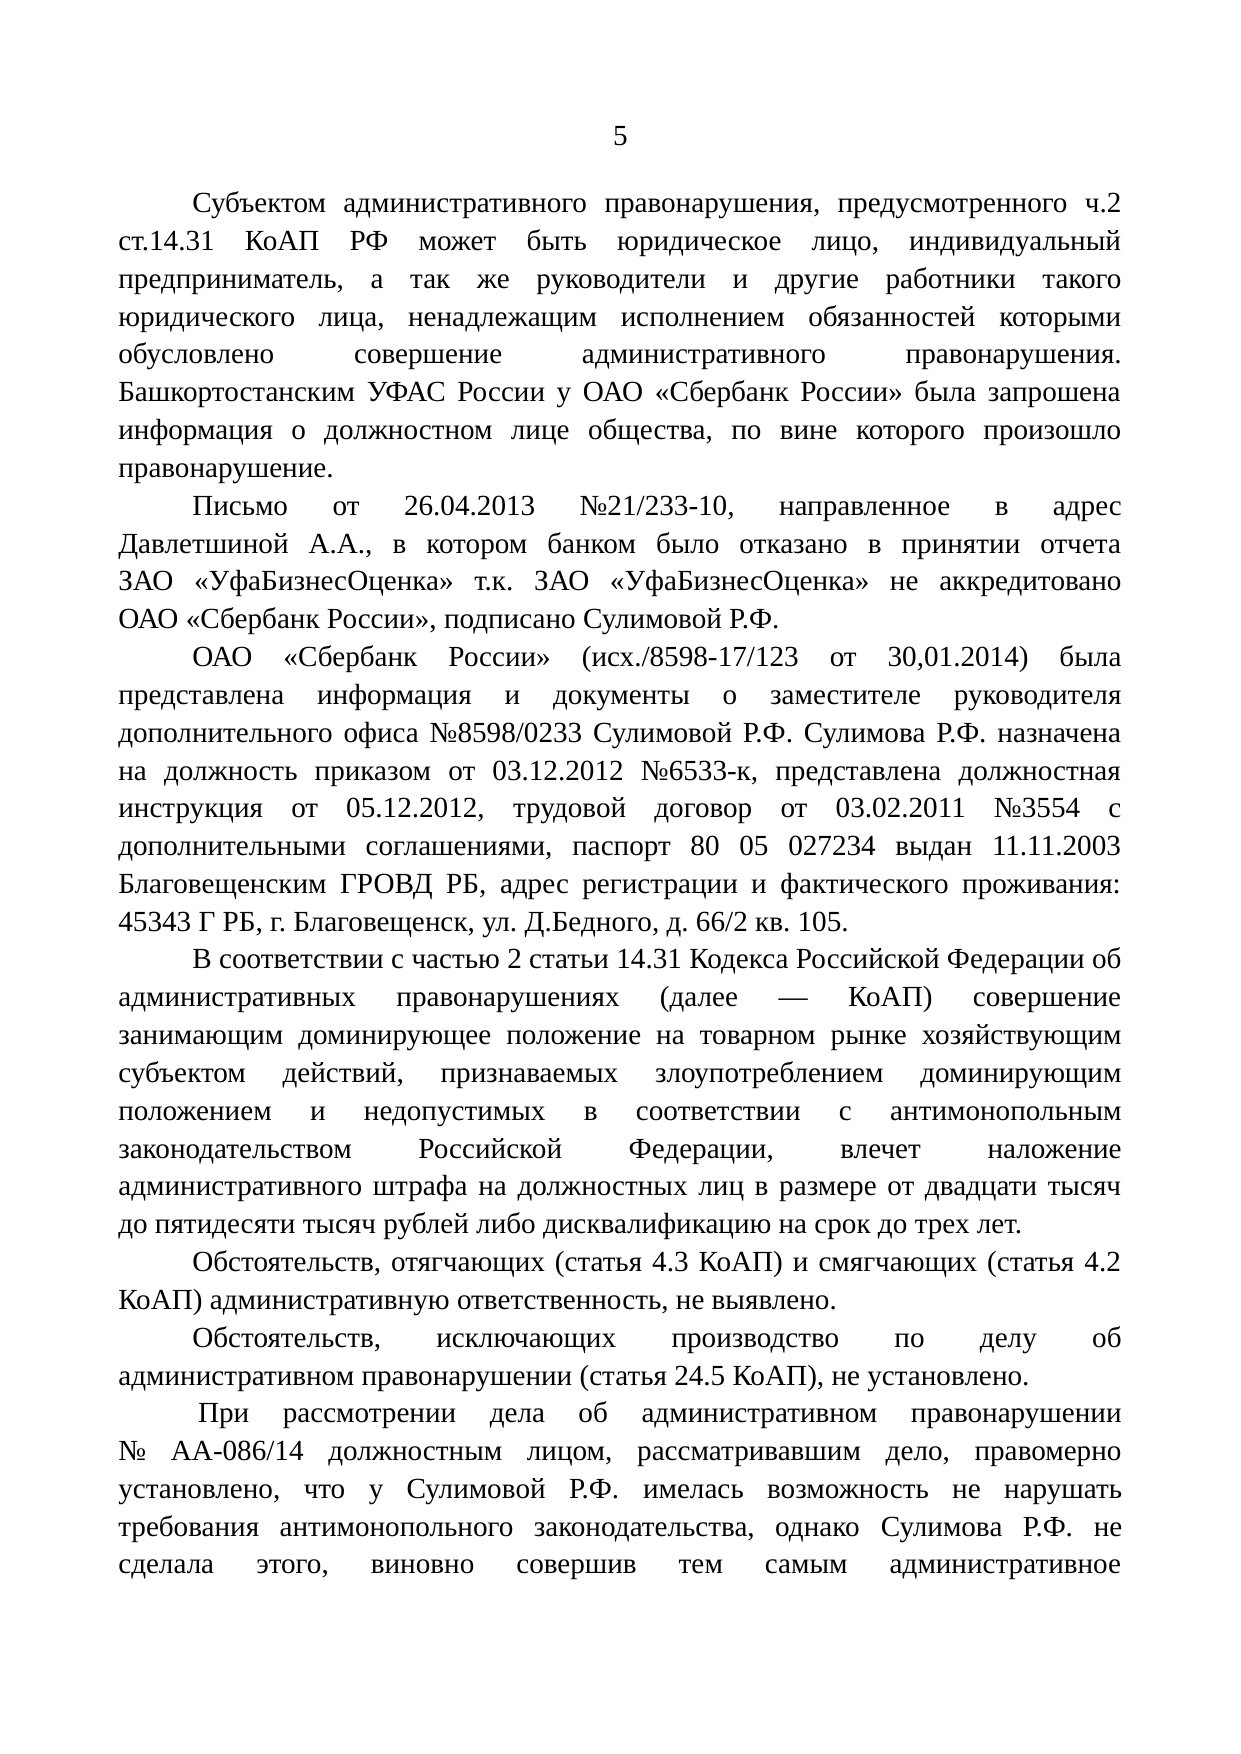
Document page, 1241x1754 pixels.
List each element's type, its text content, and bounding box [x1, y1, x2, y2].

text Субъектом административного правонарушения, предусмотренного ч.2 ст.14.31 КоАП РФ может быть юридическое лицо, индивидуальный предприниматель, а так же руководители и другие работники такого юридического лица, ненадлежащим исполнением обязанностей которыми обусловлено совершение административного правонарушения. Башкортостанским УФАС России у ОАО «Сбербанк России» была запрошена информация о должностном лице общества, по вине которого произошло правонарушение. [118, 181, 1122, 484]
text ОАО «Сбербанк России» (исх./8598-17/123 от 30,01.2014) была представлена информация и документы о заместителе руководителя дополнительного офиса №8598/0233 Сулимовой Р.Ф. Сулимова Р.Ф. назначена на должность приказом от 03.12.2012 №6533-к, представлена должностная инструкция от 05.12.2012, трудовой договор от 03.02.2011 №3554 с дополнительными соглашениями, паспорт 80 05 027234 выдан 11.11.2003 Благовещенским ГРОВД РБ, адрес регистрации и фактического проживания: 45343 Г РБ, г. Благовещенск, ул. Д.Бедного, д. 66/2 кв. 105. [118, 635, 1122, 937]
text При рассмотрении дела об административном правонарушении № АА-086/14 должностным лицом, рассматривавшим дело, правомерно установлено, что у Сулимовой Р.Ф. имелась возможность не нарушать требования антимонопольного законодательства, однако Сулимова Р.Ф. не сделала этого, виновно совершив тем самым административное [118, 1391, 1122, 1580]
text Обстоятельств, исключающих производство по делу об административном правонарушении (статья 24.5 КоАП), не установлено. [118, 1316, 1122, 1391]
text В соответствии с частью 2 статьи 14.31 Кодекса Российской Федерации об административных правонарушениях (далее — КоАП) совершение занимающим доминирующее положение на товарном рынке хозяйствующим субъектом действий, признаваемых злоупотреблением доминирующим положением и недопустимых в соответствии с антимонопольным законодательством Российской Федерации, влечет наложение административного штрафа на должностных лиц в размере от двадцати тысяч до пятидесяти тысяч рублей либо дисквалификацию на срок до трех лет. [118, 937, 1122, 1240]
text Обстоятельств, отягчающих (статья 4.3 КоАП) и смягчающих (статья 4.2 КоАП) административную ответственность, не выявлено. [118, 1240, 1122, 1316]
text Письмо от 26.04.2013 №21/233-10, направленное в адрес Давлетшиной А.А., в котором банком было отказано в принятии отчета ЗАО «УфаБизнесОценка» т.к. ЗАО «УфаБизнесОценка» не аккредитовано ОАО «Сбербанк России», подписано Сулимовой Р.Ф. [118, 484, 1122, 635]
